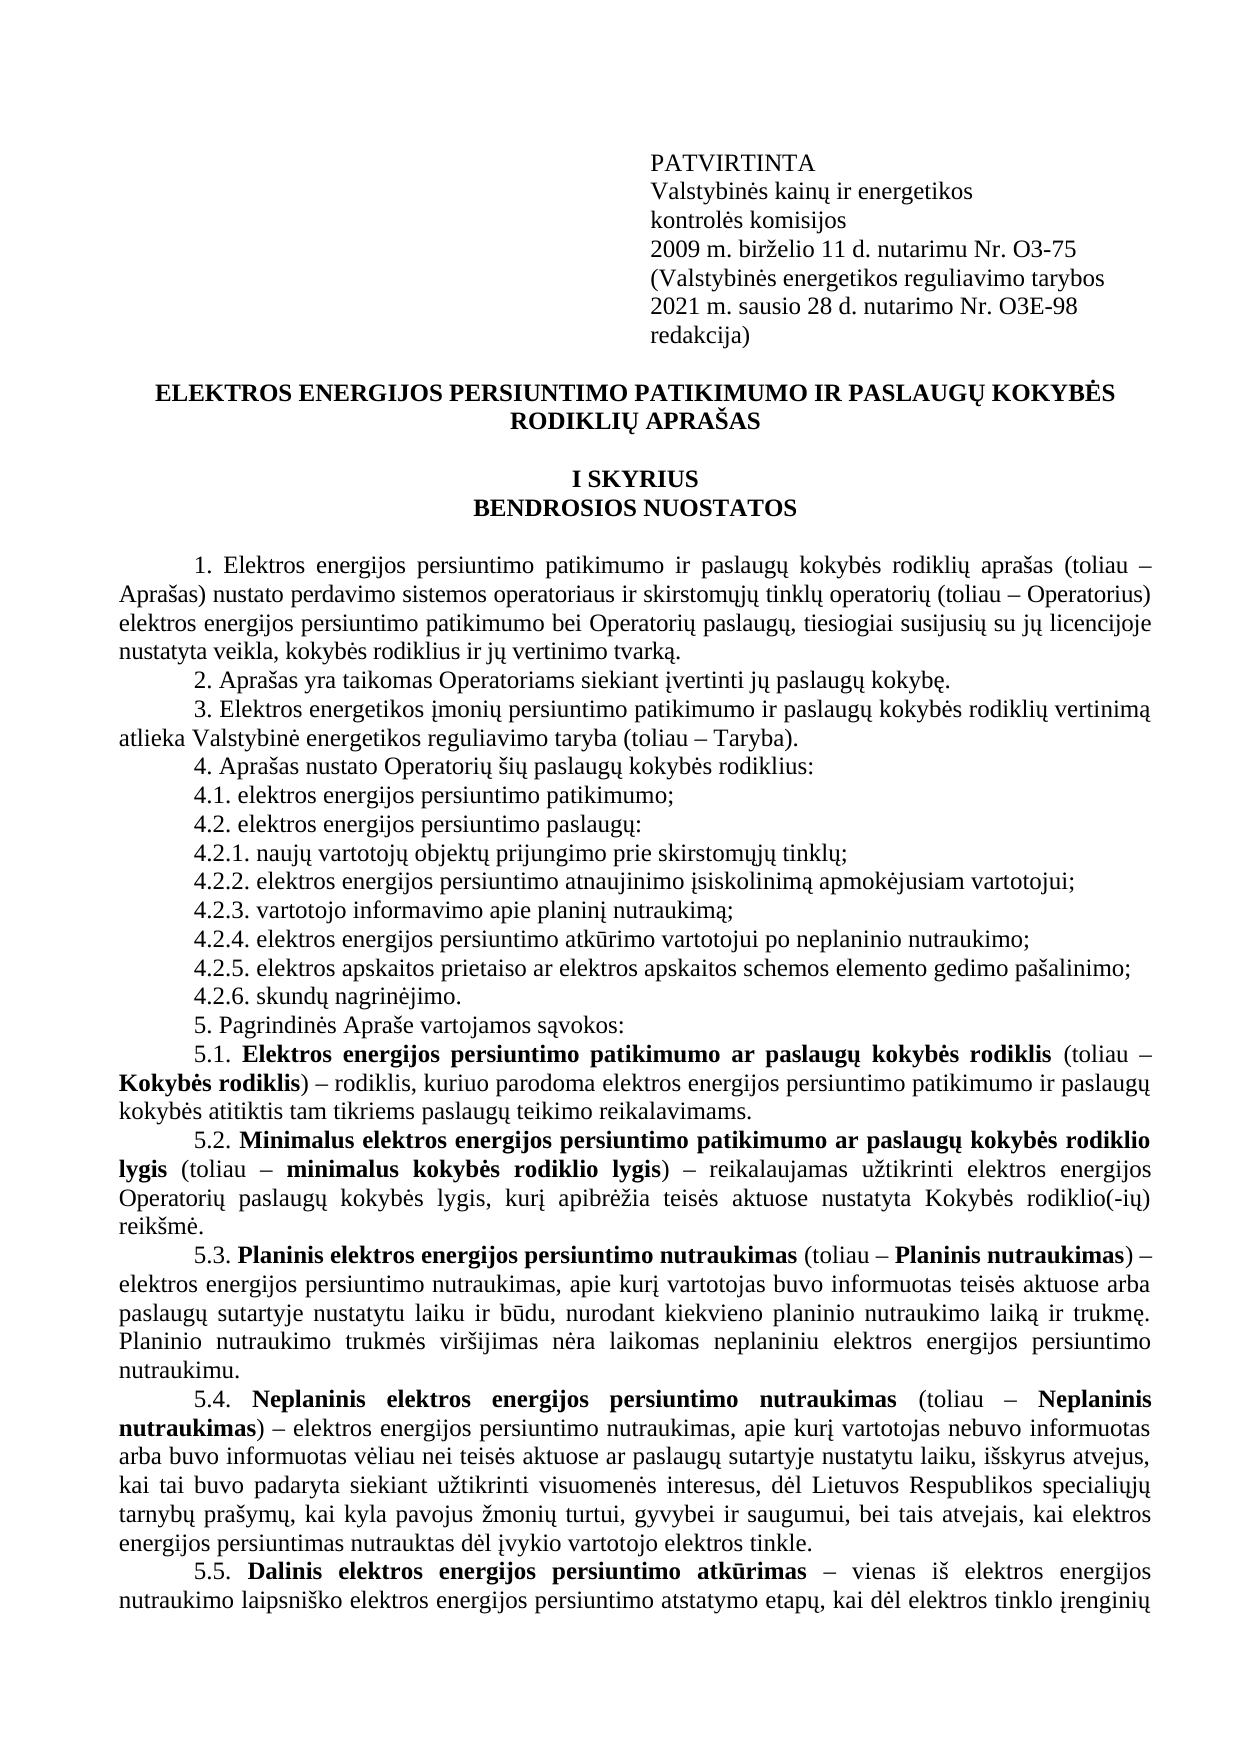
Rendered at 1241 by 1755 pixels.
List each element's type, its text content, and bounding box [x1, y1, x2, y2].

text PATVIRTINTA [650, 148, 1152, 176]
text 4.2.6. skundų nagrinėjimo. [119, 981, 1152, 1010]
text redakcija) [650, 320, 1152, 349]
text 5. Pagrindinės Apraše vartojamos sąvokos: [119, 1010, 1152, 1039]
text BENDROSIOS NUOSTATOS [119, 493, 1152, 521]
text 4. Aprašas nustato Operatorių šių paslaugų kokybės rodiklius: [119, 751, 1152, 780]
text 5.1. Elektros energijos persiuntimo patikimumo ar paslaugų kokybės rodiklis (toliau – Kokybės rodiklis) – rodiklis, kuriuo parodoma elektros energijos persiuntimo patikimumo ir paslaugų kokybės atitiktis tam tikriems paslaugų teikimo reikalavimams. [119, 1039, 1152, 1125]
text Valstybinės kainų ir energetikos [650, 176, 1152, 205]
text 4.2.5. elektros apskaitos prietaiso ar elektros apskaitos schemos elemento gedimo pašalinimo; [119, 953, 1152, 981]
text 5.3. Planinis elektros energijos persiuntimo nutraukimas (toliau – Planinis nutraukimas) – elektros energijos persiuntimo nutraukimas, apie kurį vartotojas buvo informuotas teisės aktuose arba paslaugų sutartyje nustatytu laiku ir būdu, nurodant kiekvieno planinio nutraukimo laiką ir trukmę. Planinio nutraukimo trukmės viršijimas nėra laikomas neplaniniu elektros energijos persiuntimo nutraukimu. [119, 1240, 1152, 1384]
text 3. Elektros energetikos įmonių persiuntimo patikimumo ir paslaugų kokybės rodiklių vertinimą atlieka Valstybinė energetikos reguliavimo taryba (toliau – Taryba). [119, 694, 1152, 751]
text 4.1. elektros energijos persiuntimo patikimumo; [119, 780, 1152, 809]
text 2021 m. sausio 28 d. nutarimo Nr. O3E-98 [650, 291, 1152, 320]
text 5.5. Dalinis elektros energijos persiuntimo atkūrimas – vienas iš elektros energijos nutraukimo laipsniško elektros energijos persiuntimo atstatymo etapų, kai dėl elektros tinklo įrenginių [119, 1556, 1152, 1614]
text 5.2. Minimalus elektros energijos persiuntimo patikimumo ar paslaugų kokybės rodiklio lygis (toliau – minimalus kokybės rodiklio lygis) – reikalaujamas užtikrinti elektros energijos Operatorių paslaugų kokybės lygis, kurį apibrėžia teisės aktuose nustatyta Kokybės rodiklio(-ių) reikšmė. [119, 1125, 1152, 1240]
text I SKYRIUS [119, 464, 1152, 493]
text ELEKTROS ENERGIJOS PERSIUNTIMO PATIKIMUMO IR PASLAUGŲ KOKYBĖS RODIKLIŲ APRAŠAS [119, 378, 1152, 435]
text 2. Aprašas yra taikomas Operatoriams siekiant įvertinti jų paslaugų kokybę. [119, 665, 1152, 694]
text 5.4. Neplaninis elektros energijos persiuntimo nutraukimas (toliau – Neplaninis nutraukimas) – elektros energijos persiuntimo nutraukimas, apie kurį vartotojas nebuvo informuotas arba buvo informuotas vėliau nei teisės aktuose ar paslaugų sutartyje nustatytu laiku, išskyrus atvejus, kai tai buvo padaryta siekiant užtikrinti visuomenės interesus, dėl Lietuvos Respublikos specialiųjų tarnybų prašymų, kai kyla pavojus žmonių turtui, gyvybei ir saugumui, bei tais atvejais, kai elektros energijos persiuntimas nutrauktas dėl įvykio vartotojo elektros tinkle. [119, 1384, 1152, 1556]
text 4.2.4. elektros energijos persiuntimo atkūrimo vartotojui po neplaninio nutraukimo; [119, 924, 1152, 953]
text 2009 m. birželio 11 d. nutarimu Nr. O3-75 [650, 234, 1152, 263]
text 4.2. elektros energijos persiuntimo paslaugų: [119, 809, 1152, 838]
text 4.2.3. vartotojo informavimo apie planinį nutraukimą; [119, 895, 1152, 924]
text 4.2.2. elektros energijos persiuntimo atnaujinimo įsiskolinimą apmokėjusiam vartotojui; [119, 866, 1152, 895]
text 1. Elektros energijos persiuntimo patikimumo ir paslaugų kokybės rodiklių aprašas (toliau –Aprašas) nustato perdavimo sistemos operatoriaus ir skirstomųjų tinklų operatorių (toliau – Operatorius) elektros energijos persiuntimo patikimumo bei Operatorių paslaugų, tiesiogiai susijusių su jų licencijoje nustatyta veikla, kokybės rodiklius ir jų vertinimo tvarką. [119, 550, 1152, 665]
text 4.2.1. naujų vartotojų objektų prijungimo prie skirstomųjų tinklų; [119, 838, 1152, 866]
text kontrolės komisijos [650, 205, 1152, 234]
text (Valstybinės energetikos reguliavimo tarybos [650, 263, 1152, 291]
